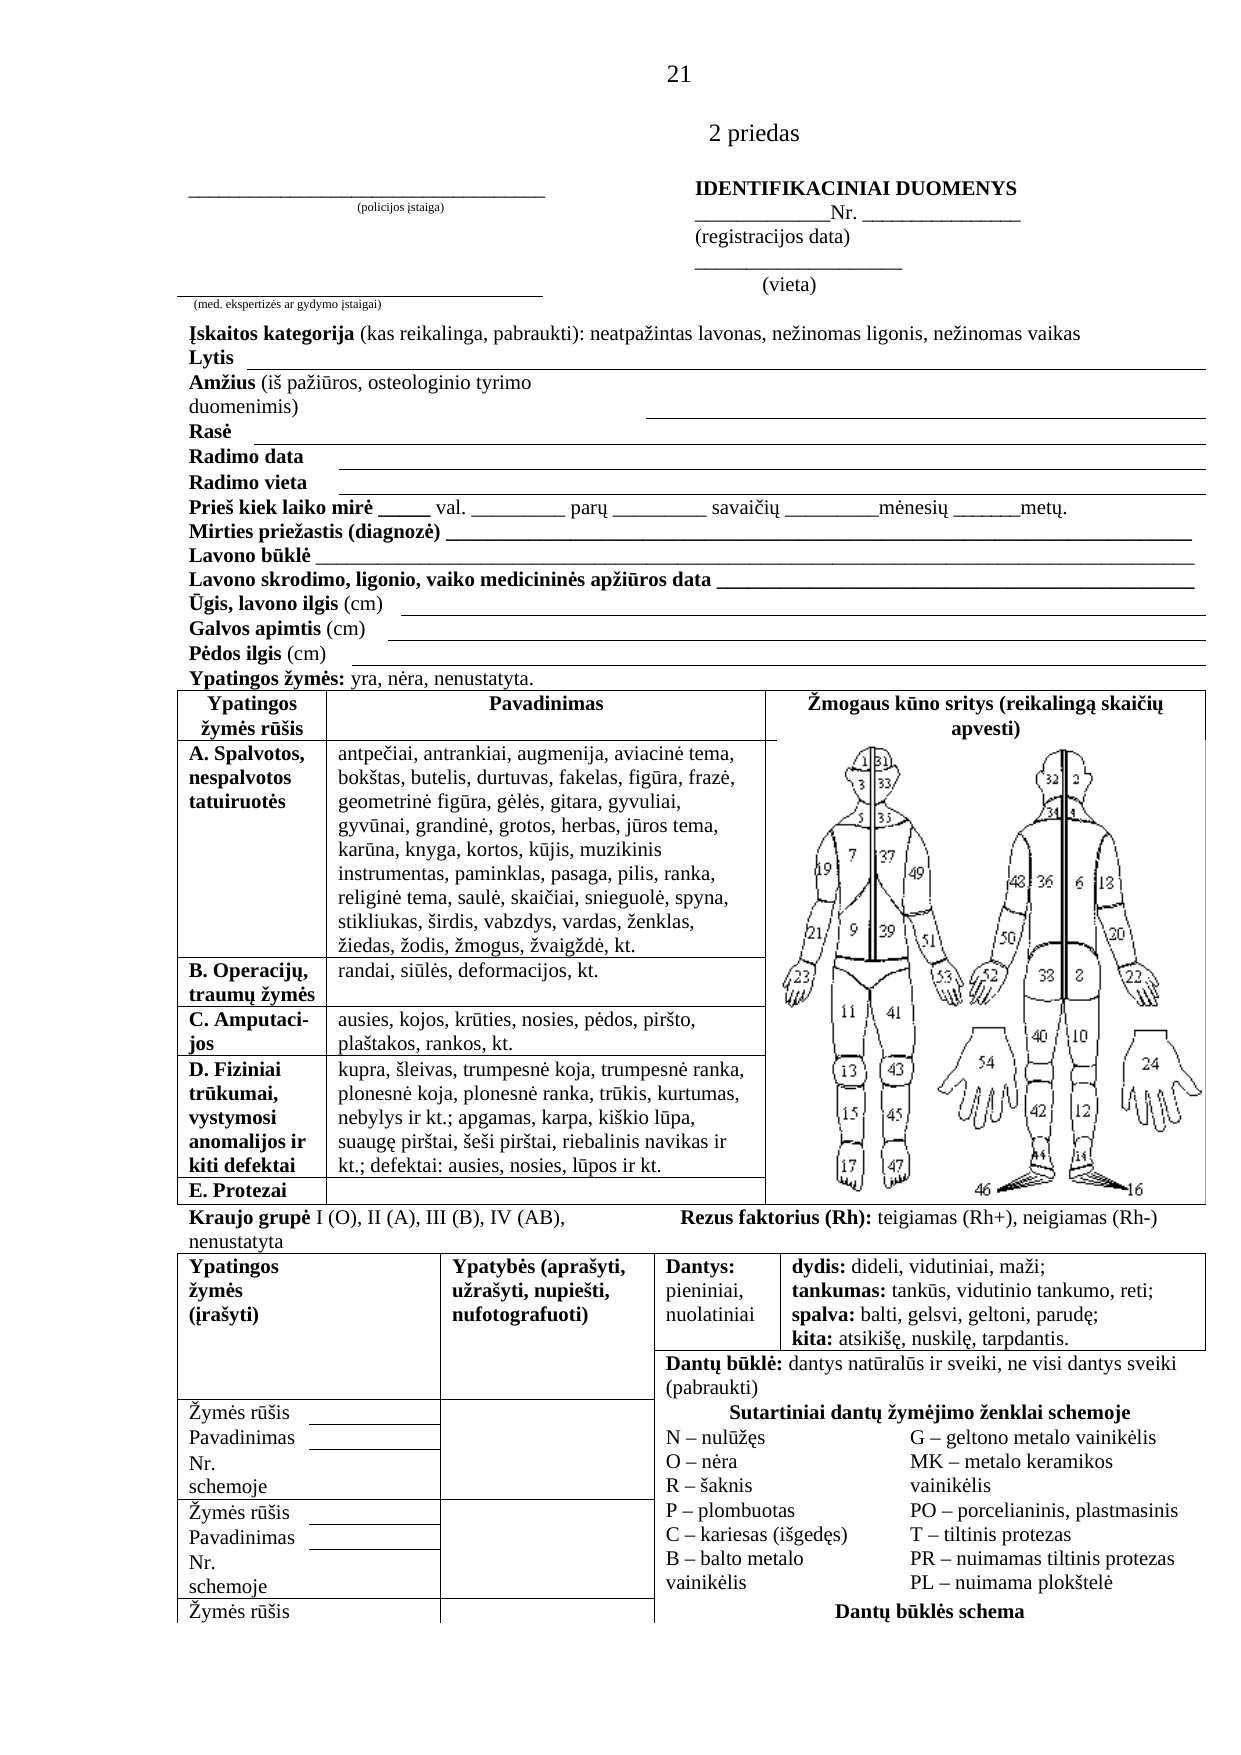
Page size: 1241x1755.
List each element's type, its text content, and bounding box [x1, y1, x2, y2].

table_header IDENTIFIKACINIAI DUOMENYS [684, 176, 1206, 200]
table_cell Sutartiniai dantų žymėjimo ženklai schemoje [655, 1399, 1206, 1424]
table_cell Nr. schemoje [178, 1449, 309, 1498]
table_cell Rezus faktorius (Rh): teigiamas (Rh+), neigiamas (Rh-) [669, 1205, 1206, 1253]
table_cell kupra, šleivas, trumpesnė koja, trumpesnė ranka, plonesnė koja, plonesnė ranka, trūkis, kurtumas, nebylys ir kt.; apgamas, karpa, kiškio lūpa, suaugę pirštai, šeši pirštai, riebalinis navikas ir kt.; defektai: ausies, nosies, lūpos ir kt. [327, 1056, 765, 1177]
table_cell Ūgis, lavono ilgis (cm) [177, 591, 401, 615]
table_cell [441, 1449, 654, 1498]
table_cell B. Operacijų, traumų žymės [178, 958, 326, 1006]
table_cell [441, 1549, 654, 1598]
table_cell [543, 272, 683, 296]
table_cell [441, 1500, 654, 1524]
table_cell [945, 224, 1206, 248]
table_cell Pavadinimas [178, 1424, 309, 1449]
table_header [556, 176, 683, 200]
table_cell G – geltono metalo vainikėlis MK – metalo keramikos vainikėlis PO – porcelianinis, plastmasinis T – tiltinis protezas PR – nuimamas tiltinis protezas PL – nuimama plokštelė [899, 1424, 1206, 1598]
table_cell Žymės rūšis [178, 1500, 309, 1524]
table_cell (registracijos data) [684, 224, 944, 248]
table_cell Ypatybės (aprašyti, užrašyti, nupiešti, nufotografuoti) [441, 1254, 654, 1399]
table_cell [766, 741, 777, 1203]
table_cell Dantų būklės schema [655, 1598, 1206, 1623]
table_cell [327, 1178, 765, 1203]
table_cell Pavadinimas [178, 1524, 309, 1549]
table_cell [177, 272, 543, 296]
table_cell dydis: dideli, vidutiniai, maži; tankumas: tankūs, vidutinio tankumo, reti; spalva: balti, gelsvi, geltoni, parudę; kita: atsikišę, nuskilę, tarpdantis. [781, 1254, 1205, 1350]
table_cell (vieta) [684, 272, 1206, 296]
table_cell Nr. schemoje [178, 1549, 309, 1598]
table_cell [339, 445, 1206, 468]
table_header [177, 176, 556, 200]
table_cell randai, siūlės, deformacijos, kt. [327, 958, 765, 1006]
table_cell Žmogaus kūno sritys (reikalingą skaičių apvesti) [766, 691, 1205, 739]
table_cell Žymės rūšis [178, 1400, 309, 1424]
table_cell [309, 1400, 440, 1424]
table_cell Mirties priežastis (diagnozė) [177, 519, 1206, 543]
table_cell Dantys: pieniniai, nuolatiniai [655, 1254, 780, 1350]
table_cell [441, 1599, 654, 1623]
table_cell Prieš kiek laiko mirė _____ val. _________ parų _________ savaičių _________mėnesių metų. [177, 494, 1206, 519]
table_cell Ypatingos žymės rūšis [178, 691, 326, 739]
table_cell [441, 1424, 654, 1449]
table_cell Kraujo grupė I (O), II (A), III (B), IV (AB), nenustatyta [177, 1205, 669, 1253]
table_cell [352, 640, 1206, 665]
table_cell Radimo data [177, 444, 339, 468]
table_cell [177, 248, 683, 272]
table_cell [309, 1450, 440, 1498]
table_cell Radimo vieta [177, 469, 339, 494]
table_cell Rasė [177, 418, 254, 443]
table_cell [309, 1599, 440, 1623]
table_cell Pavadinimas [327, 691, 765, 739]
table_cell Lytis [177, 345, 247, 369]
table_cell Pėdos ilgis (cm) [177, 640, 352, 665]
table_cell [684, 248, 1206, 272]
table_cell N – nulūžęs O – nėra R – šaknis P – plombuotas C – kariesas (išgedęs) B – balto metalo vainikėlis [655, 1424, 899, 1598]
table_cell [309, 1550, 440, 1598]
table_cell Galvos apimtis (cm) [177, 615, 388, 640]
table_cell [309, 1525, 440, 1549]
table_cell Žymės rūšis [178, 1599, 309, 1623]
table_cell [441, 1400, 654, 1424]
table_cell A. Spalvotos, nespalvotos tatuiruotės [178, 741, 326, 957]
table_cell [441, 1524, 654, 1549]
table_cell Ypatingos žymės: yra, nėra, nenustatyta. [177, 665, 669, 690]
table_cell C. Amputaci-jos [178, 1007, 326, 1055]
table_cell (policijos įstaiga) [177, 200, 455, 224]
table_cell [388, 615, 1206, 640]
table_cell ausies, kojos, krūties, nosies, pėdos, piršto, plaštakos, rankos, kt. [327, 1007, 765, 1055]
table_cell (med. ekspertizės ar gydymo įstaigai) [177, 296, 1206, 321]
table_cell [309, 1254, 440, 1399]
table_cell [309, 1425, 440, 1449]
table_cell Lavono būklė Lavono skrodimo, ligonio, vaiko medicininės apžiūros data [177, 543, 1206, 591]
table_cell Įskaitos kategorija (kas reikalinga, pabraukti): neatpažintas lavonas, nežinomas ligonis, nežinomas vaikas [177, 321, 1206, 345]
table_cell _____________Nr. [684, 200, 1206, 224]
table_cell antpečiai, antrankiai, augmenija, aviacinė tema, bokštas, butelis, durtuvas, fakelas, figūra, frazė, geometrinė figūra, gėlės, gitara, gyvuliai, gyvūnai, grandinė, grotos, herbas, jūros tema, karūna, knyga, kortos, kūjis, muzikinis instrumentas, paminklas, pasaga, pilis, ranka, religinė tema, saulė, skaičiai, snieguolė, spyna, stikliukas, širdis, vabzdys, vardas, ženklas, žiedas, žodis, žmogus, žvaigždė, kt. [327, 741, 765, 957]
table_cell [401, 591, 1206, 615]
table_cell Amžius (iš pažiūros, osteologinio tyrimo duomenimis) [177, 369, 646, 418]
table_cell [455, 200, 683, 224]
table_cell Dantų būklė: dantys natūralūs ir sveiki, ne visi dantys sveiki (pabraukti) [655, 1351, 1206, 1399]
table_cell [669, 666, 1206, 690]
table_cell [247, 345, 1206, 369]
table_cell [177, 224, 683, 248]
table_cell E. Protezai [178, 1178, 326, 1203]
table_cell Ypatingos žymės (įrašyti) [178, 1254, 309, 1399]
table_cell [254, 418, 1206, 443]
table_cell D. Fiziniai trūkumai, vystymosi anomalijos ir kiti defektai [178, 1056, 326, 1177]
table_cell [339, 470, 1206, 494]
table_cell [309, 1500, 440, 1524]
table_cell [646, 370, 1206, 418]
text 2 priedas [177, 118, 1181, 147]
